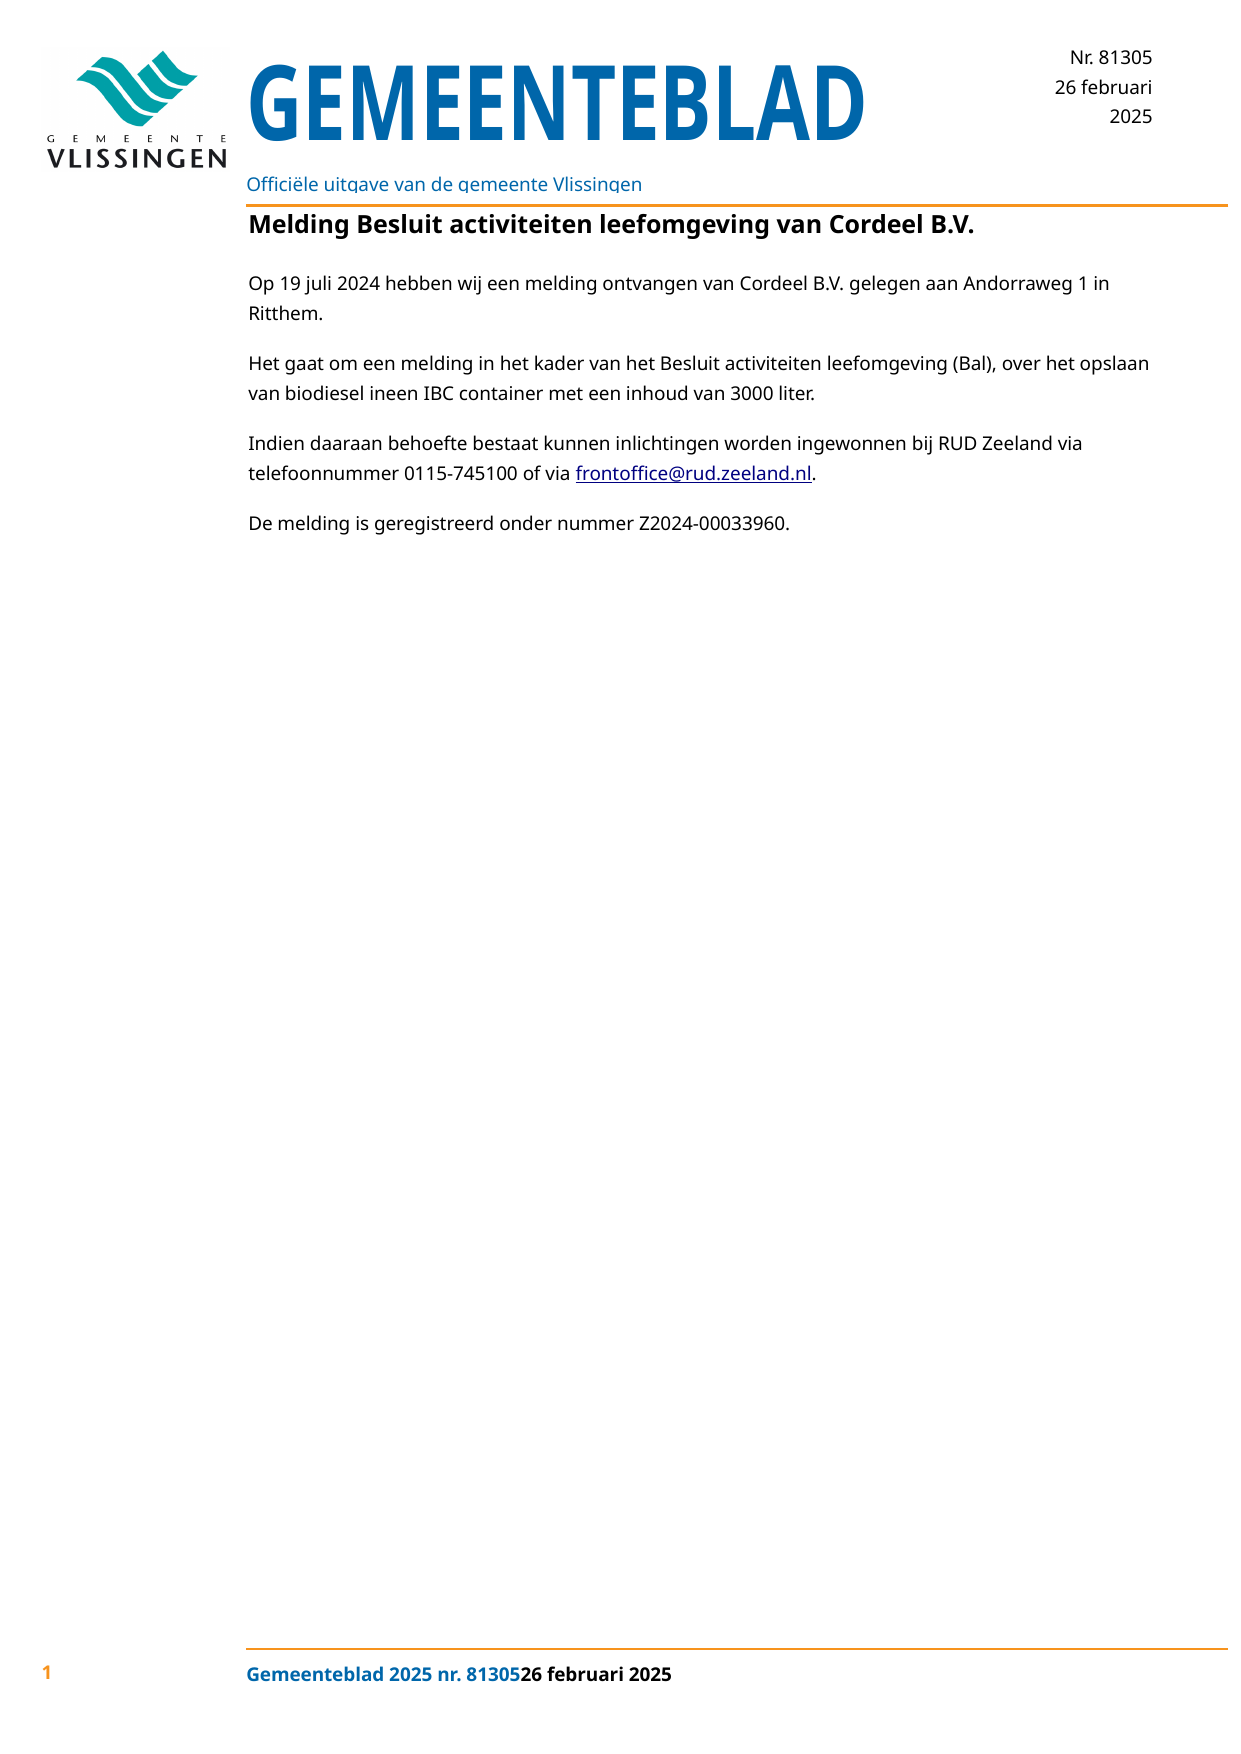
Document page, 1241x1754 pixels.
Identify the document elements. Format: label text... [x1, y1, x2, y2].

text De melding is geregistreerd onder nummer Z2024-00033960. [248, 510, 1152, 536]
text Het gaat om een melding in het kader van het Besluit activiteiten leefomgeving (Bal), over het opslaan van biodiesel ineen IBC container met een inhoud van 3000 liter. [248, 350, 1152, 406]
picture [41, 47, 231, 172]
text Indien daaraan behoefte bestaat kunnen inlichtingen worden ingewonnen bij RUD Zeeland via telefoonnummer 0115-745100 of via frontoffice@rud.zeeland.nl. [248, 430, 1152, 486]
text Melding Besluit activiteiten leefomgeving van Cordeel B.V. [248, 207, 1152, 241]
text Op 19 juli 2024 hebben wij een melding ontvangen van Cordeel B.V. gelegen aan Andorraweg 1 in Ritthem. [248, 270, 1152, 326]
